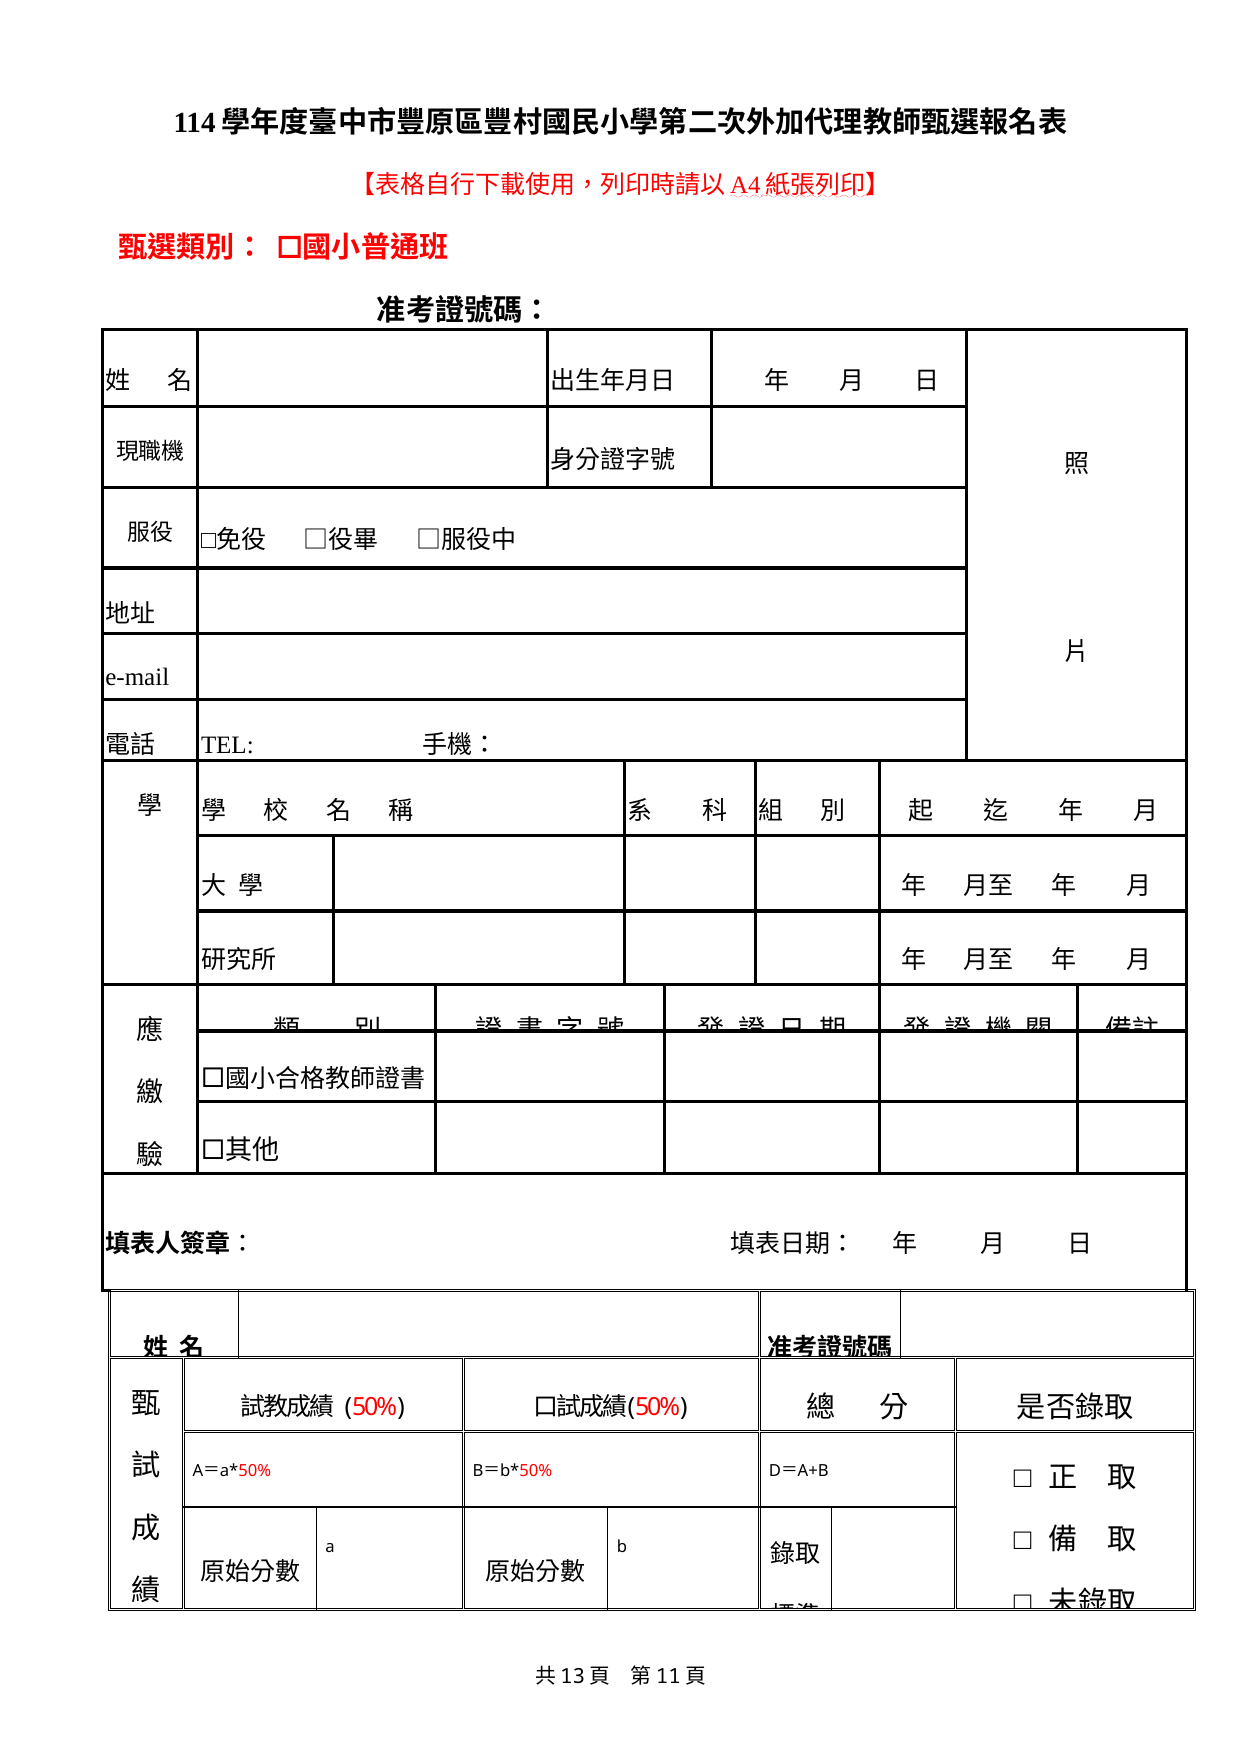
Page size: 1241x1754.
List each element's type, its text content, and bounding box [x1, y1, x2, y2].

table_cell □免役 □役畢 □服役中 [199, 489, 965, 566]
table_cell 身分證字號 [549, 408, 710, 486]
table_cell [666, 1103, 878, 1172]
table_cell 國小合格教師證書 [199, 1033, 434, 1100]
table_cell 填表人簽章： 填表日期： 年 月 日 [104, 1175, 1185, 1288]
table_cell 甄 試 成 績 [111, 1359, 182, 1608]
table_cell 發 證 機 關 [881, 986, 1076, 1029]
text 【表格自行下載使用，列印時請以A4紙張列印】 [118, 141, 1122, 203]
text 114學年度臺中市豐原區豐村國民小學第二次外加代理教師甄選報名表 [118, 78, 1122, 141]
table_cell [335, 913, 623, 982]
table_cell [1188, 759, 1194, 834]
table_cell [713, 408, 965, 486]
table_cell 是否錄取 [957, 1359, 1193, 1429]
table_cell 總 分 [761, 1359, 954, 1429]
table_cell [1188, 698, 1194, 759]
table_cell A＝a*50% [185, 1433, 462, 1506]
table_cell b [608, 1508, 758, 1608]
table_cell [626, 837, 754, 909]
table_cell B＝b*50% [465, 1433, 758, 1506]
table_cell 口試成績(50%) [465, 1359, 758, 1429]
table_cell D＝A+B [761, 1433, 954, 1506]
table_cell [666, 1033, 878, 1100]
text 甄選類別： 國小普通班 [118, 203, 1122, 266]
table_cell 證 書 字 號 [437, 986, 663, 1029]
table_cell TEL: 手機： [199, 701, 965, 759]
table_cell [1188, 909, 1194, 982]
table_cell [437, 1103, 663, 1172]
table_cell [1188, 1100, 1194, 1172]
table_cell □ 正 取 □ 備 取 □ 未錄取 [957, 1433, 1193, 1608]
table_header [199, 331, 546, 405]
table_header 照 片 [968, 331, 1185, 759]
table_cell [832, 1508, 954, 1608]
text 准考證號碼： [118, 266, 1122, 328]
table_cell [102, 1292, 108, 1356]
table_cell [1188, 632, 1194, 698]
table_cell [1188, 566, 1194, 632]
table_cell [1188, 1029, 1194, 1100]
table_cell e-mail [104, 635, 196, 698]
table_cell [199, 408, 546, 486]
table_header 姓 名 [104, 331, 196, 405]
table_cell [102, 1356, 108, 1429]
table_cell [102, 1430, 108, 1506]
table_cell [881, 1033, 1076, 1100]
table_cell 學 校 名 稱 [199, 762, 623, 834]
table_cell [1188, 405, 1194, 486]
table_header [1188, 328, 1194, 405]
table_header 年 月 日 [713, 331, 965, 405]
table_cell 起 迄 年 月 [881, 762, 1185, 834]
table_cell [1079, 1103, 1185, 1172]
table_cell 大 學 [199, 837, 332, 909]
table_cell 現職機關學校 [104, 408, 196, 486]
table_cell 年 月至 年 月 [881, 913, 1185, 982]
table_cell [757, 913, 878, 982]
table_cell [1188, 834, 1194, 909]
table_cell 原始分數 [465, 1508, 607, 1608]
table_cell [1188, 983, 1194, 1029]
table_header 出生年月日 [549, 331, 710, 405]
table_cell [239, 1292, 758, 1356]
table_cell 學 歷 [104, 762, 196, 982]
table_cell 服役 情形 [104, 489, 196, 566]
table_cell 年 月至 年 月 [881, 837, 1185, 909]
table_cell 系 科 [626, 762, 754, 834]
table_cell 姓 名 [111, 1292, 238, 1356]
table_cell 發 證 日 期 [666, 986, 878, 1029]
table_cell 應 繳 驗 證 件 [104, 986, 196, 1172]
table_cell [199, 635, 965, 698]
table_cell 原始分數 [185, 1508, 316, 1608]
table_cell 組 別 [757, 762, 878, 834]
table_cell 准考證號碼 [761, 1292, 900, 1356]
table_cell [102, 1506, 108, 1608]
table_cell 備註 [1079, 986, 1185, 1029]
table_cell 研究所 [199, 913, 332, 982]
table_cell [881, 1103, 1076, 1172]
table_cell [199, 570, 965, 632]
table_cell 其他 [199, 1103, 434, 1172]
table_cell [1188, 486, 1194, 566]
table_cell [437, 1033, 663, 1100]
table_cell [1188, 1172, 1194, 1288]
table_cell [1079, 1033, 1185, 1100]
table_cell [757, 837, 878, 909]
table_cell [901, 1292, 1193, 1356]
table_cell 錄取標準 [761, 1508, 831, 1608]
table_cell [626, 913, 754, 982]
table_cell [335, 837, 623, 909]
table_cell 類 別 [199, 986, 434, 1029]
table_cell a [317, 1508, 462, 1608]
table_cell 電話 [104, 701, 196, 759]
table_cell 試教成績 (50%) [185, 1359, 462, 1429]
table_cell 地址 [104, 570, 196, 632]
